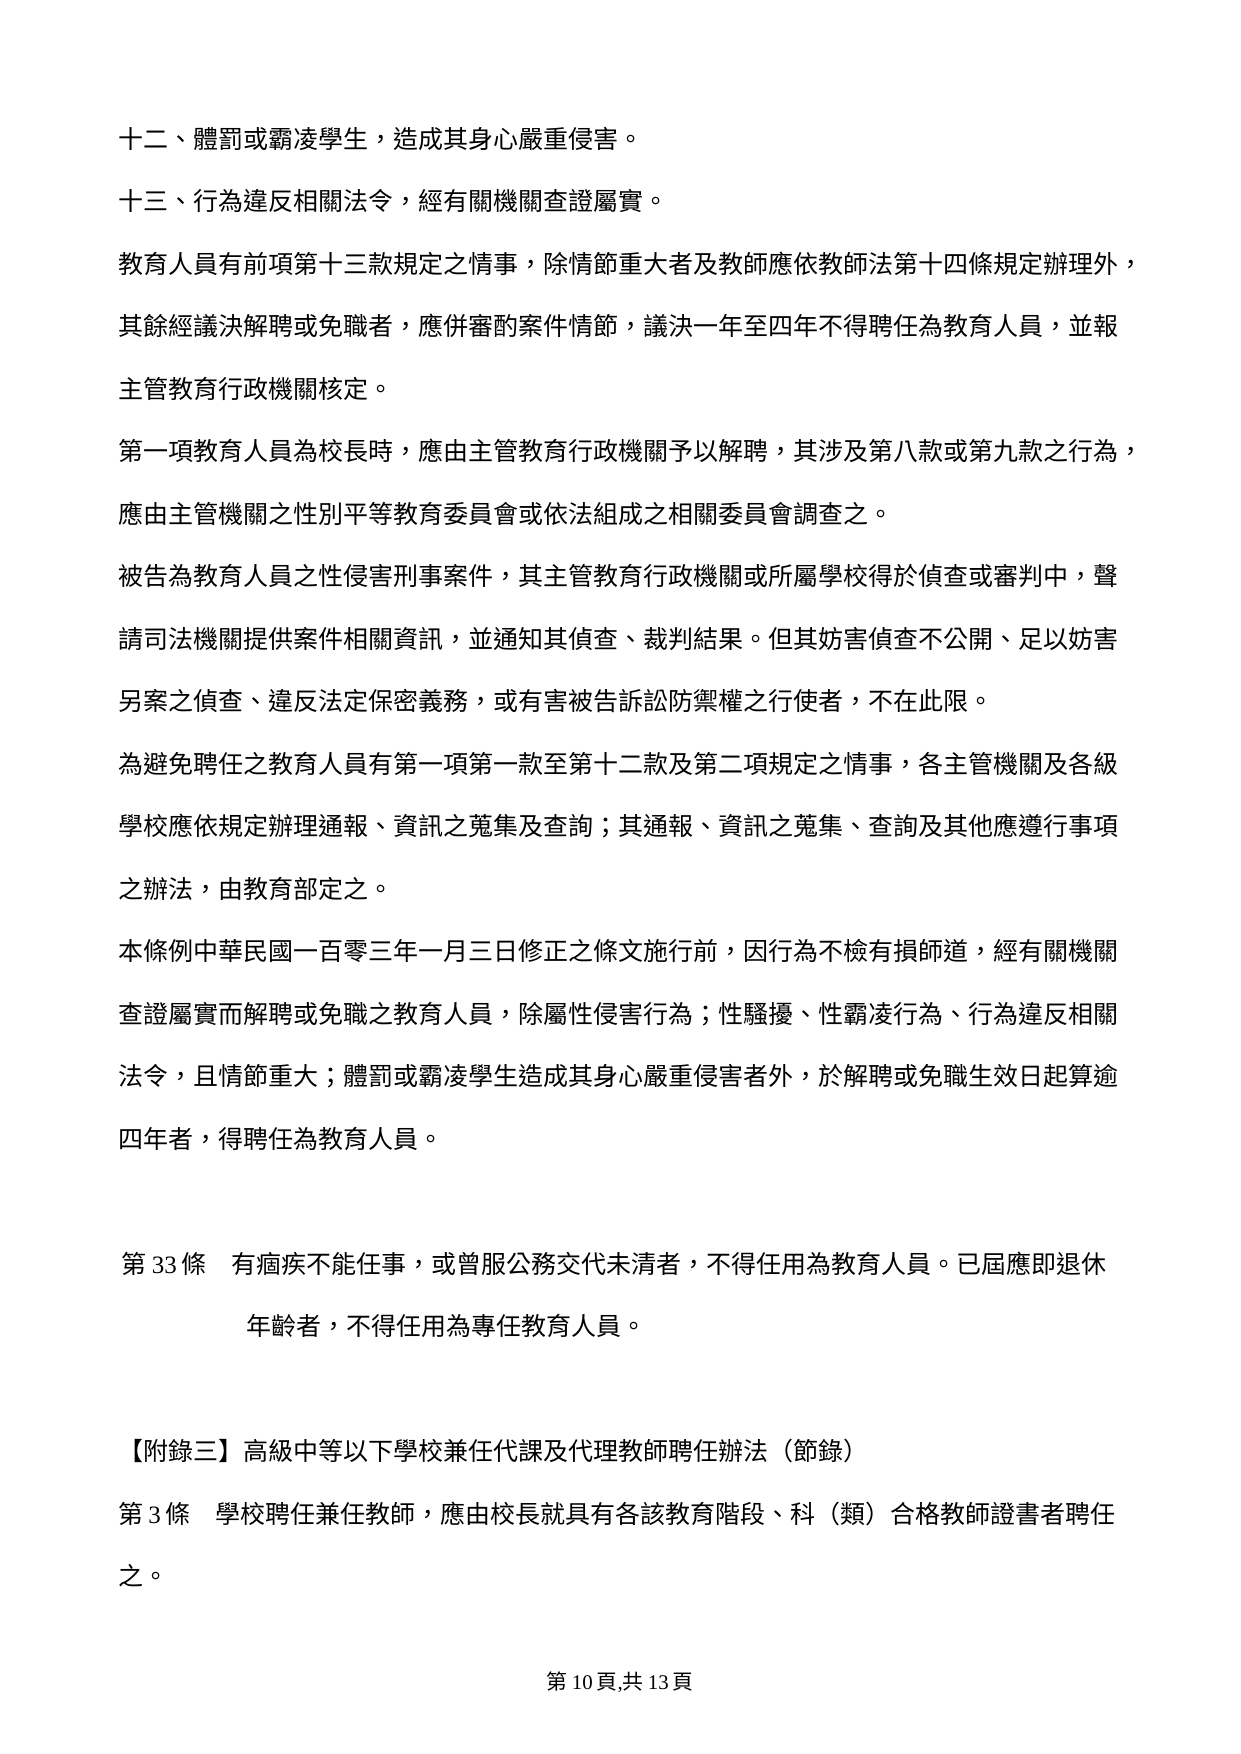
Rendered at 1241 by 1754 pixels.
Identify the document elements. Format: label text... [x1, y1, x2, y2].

text 被告為教育人員之性侵害刑事案件，其主管教育行政機關或所屬學校得於偵查或審判中，聲請司法機關提供案件相關資訊，並通知其偵查、裁判結果。但其妨害偵查不公開、足以妨害另案之偵查、違反法定保密義務，或有害被告訴訟防禦權之行使者，不在此限。 [118, 533, 1122, 721]
text 為避免聘任之教育人員有第一項第一款至第十二款及第二項規定之情事，各主管機關及各級學校應依規定辦理通報、資訊之蒐集及查詢；其通報、資訊之蒐集、查詢及其他應遵行事項之辦法，由教育部定之。 [118, 721, 1122, 908]
text 第3條 學校聘任兼任教師，應由校長就具有各該教育階段、科（類）合格教師證書者聘任之。 [118, 1471, 1122, 1596]
text 本條例中華民國一百零三年一月三日修正之條文施行前，因行為不檢有損師道，經有關機關查證屬實而解聘或免職之教育人員，除屬性侵害行為；性騷擾、性霸凌行為、行為違反相關法令，且情節重大；體罰或霸凌學生造成其身心嚴重侵害者外，於解聘或免職生效日起算逾四年者，得聘任為教育人員。 [118, 908, 1122, 1158]
text 十二、體罰或霸凌學生，造成其身心嚴重侵害。 [118, 96, 1122, 158]
text 第33條 有痼疾不能任事，或曾服公務交代未清者，不得任用為教育人員。已屆應即退休年齡者，不得任用為專任教育人員。 [122, 1221, 1122, 1346]
text 第一項教育人員為校長時，應由主管教育行政機關予以解聘，其涉及第八款或第九款之行為，應由主管機關之性別平等教育委員會或依法組成之相關委員會調查之。 [118, 408, 1122, 533]
text 教育人員有前項第十三款規定之情事，除情節重大者及教師應依教師法第十四條規定辦理外，其餘經議決解聘或免職者，應併審酌案件情節，議決一年至四年不得聘任為教育人員，並報主管教育行政機關核定。 [118, 221, 1122, 408]
text 【附錄三】高級中等以下學校兼任代課及代理教師聘任辦法（節錄） [118, 1408, 1122, 1471]
text 十三、行為違反相關法令，經有關機關查證屬實。 [118, 158, 1122, 221]
